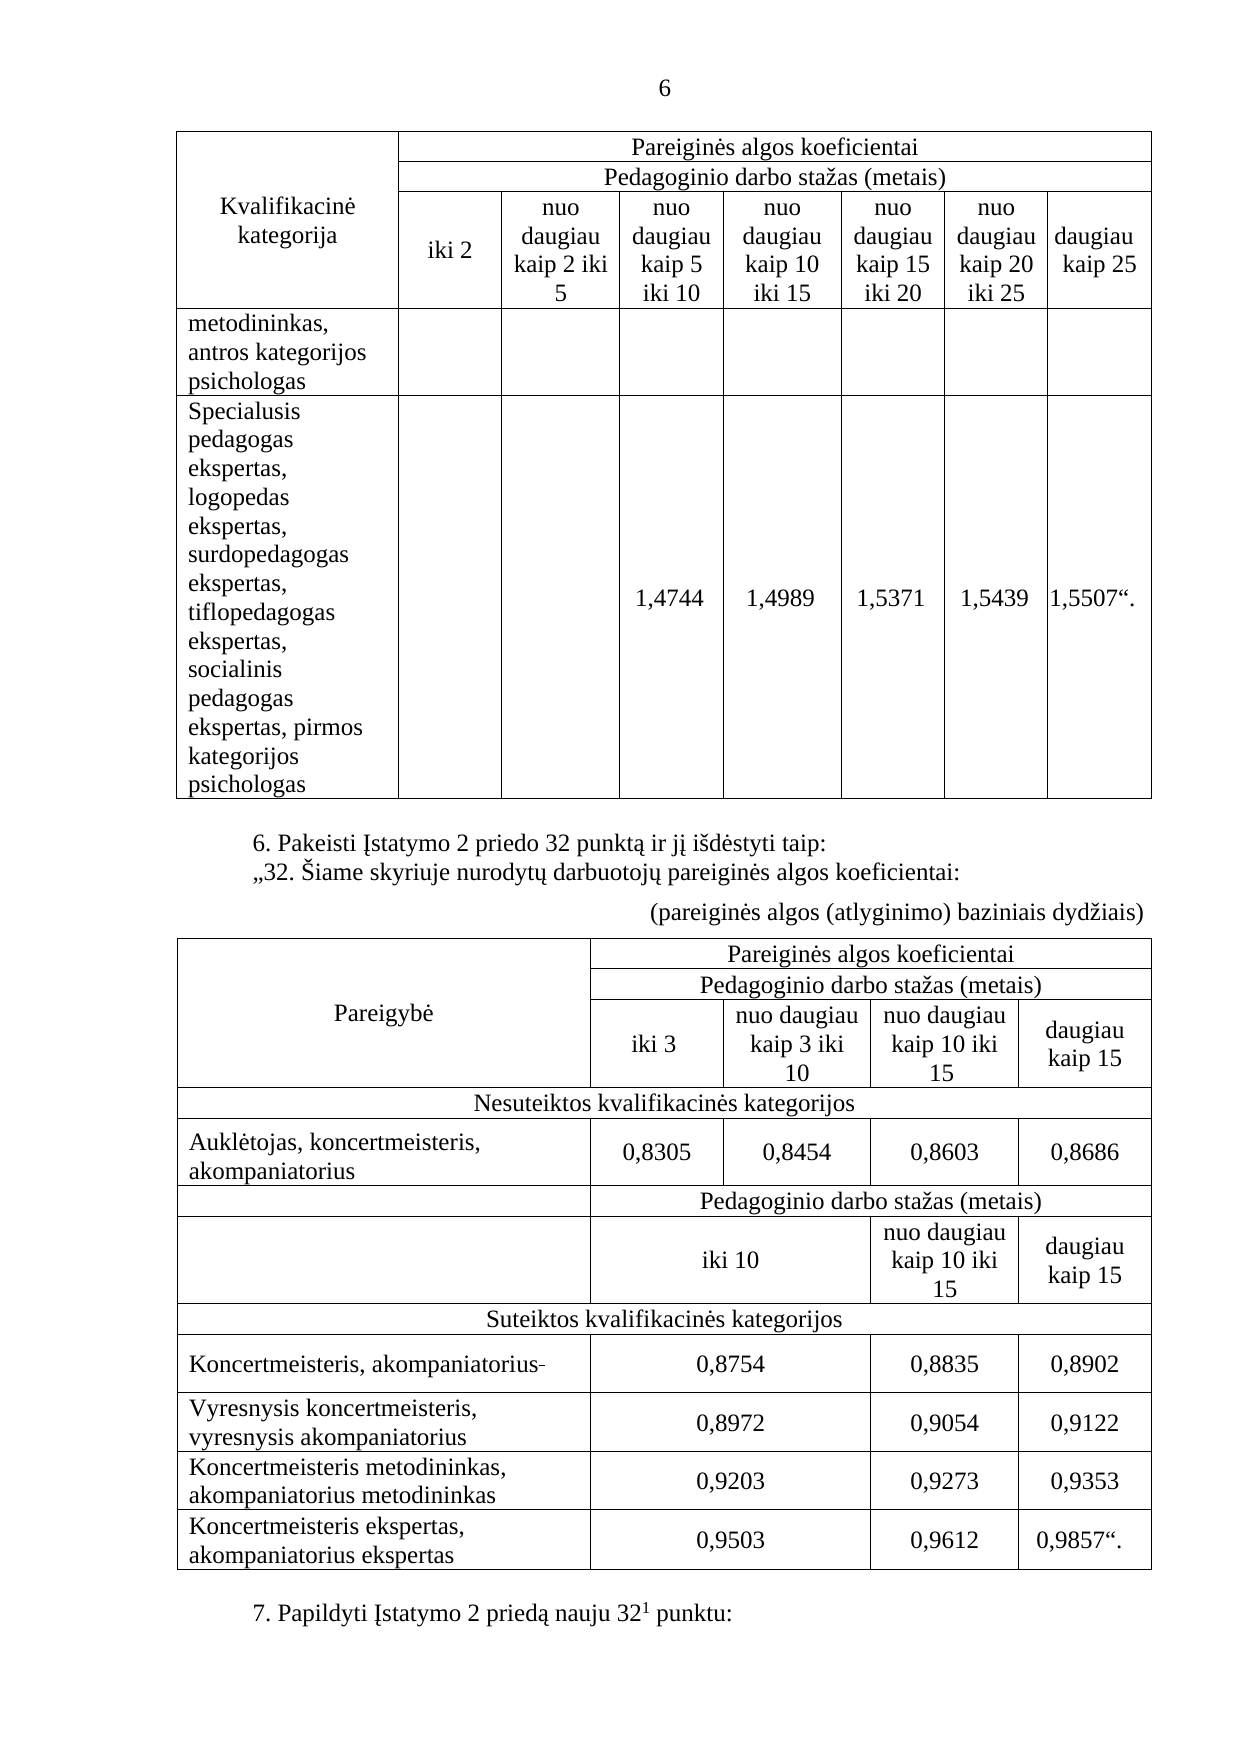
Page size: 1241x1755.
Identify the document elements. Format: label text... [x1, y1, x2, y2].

table_cell nuo daugiau kaip 10 iki 15 [724, 192, 841, 307]
table_header Kvalifikacinė kategorija [177, 132, 398, 307]
table_cell [724, 309, 841, 395]
table_cell iki 3 [591, 1000, 723, 1087]
table_header Pareiginės algos koeficientai [399, 132, 1151, 161]
table_cell 0,8902 [1019, 1335, 1151, 1392]
table_cell 0,9054 [871, 1393, 1018, 1451]
table_cell [1048, 309, 1151, 395]
table_cell [178, 1186, 590, 1216]
table_cell 0,9203 [591, 1452, 870, 1509]
table_cell Specialusis pedagogas ekspertas, logopedas ekspertas, surdopedagogas ekspertas, tiflopedagogas ekspertas, socialinis pedagogas ekspertas, pirmos kategorijos psichologas [177, 396, 398, 798]
table_cell 0,9353 [1019, 1452, 1151, 1509]
table_cell Pedagoginio darbo stažas (metais) [591, 1186, 1151, 1216]
table_cell daugiau kaip 25 [1048, 192, 1151, 307]
table_cell [945, 309, 1047, 395]
table_cell [178, 1217, 590, 1303]
table_cell nuo daugiau kaip 10 iki 15 [871, 1217, 1018, 1303]
table_header Pareiginės algos koeficientai [591, 939, 1151, 968]
table_cell [842, 309, 944, 395]
table_cell 0,9857“. [1019, 1510, 1151, 1568]
table_cell Pedagoginio darbo stažas (metais) [399, 162, 1151, 191]
table_cell [620, 309, 723, 395]
table_cell nuo daugiau kaip 20 iki 25 [945, 192, 1047, 307]
table_cell 0,8454 [724, 1119, 870, 1185]
table_cell nuo daugiau kaip 10 iki 15 [871, 1000, 1018, 1087]
table_cell nuo daugiau kaip 15 iki 20 [842, 192, 944, 307]
table_cell nuo daugiau kaip 3 iki 10 [724, 1000, 870, 1087]
text 6. Pakeisti Įstatymo 2 priedo 32 punktą ir jį išdėstyti taip: [177, 828, 1152, 857]
table_cell daugiau kaip 15 [1019, 1000, 1151, 1087]
table_cell 0,9273 [871, 1452, 1018, 1509]
table_cell Koncertmeisteris, akompaniatorius [178, 1335, 590, 1392]
table_cell 1,4989 [724, 396, 841, 798]
table_cell nuo daugiau kaip 2 iki 5 [502, 192, 619, 307]
table_cell [502, 309, 619, 395]
text „32. Šiame skyriuje nurodytų darbuotojų pareiginės algos koeficientai: [177, 857, 1152, 886]
table_cell Suteiktos kvalifikacinės kategorijos [178, 1304, 1151, 1334]
table_cell iki 10 [591, 1217, 870, 1303]
table_cell Vyresnysis koncertmeisteris, vyresnysis akompaniatorius [178, 1393, 590, 1451]
table_cell 0,8835 [871, 1335, 1018, 1392]
table_cell nuo daugiau kaip 5 iki 10 [620, 192, 723, 307]
text (pareiginės algos (atlyginimo) baziniais dydžiais) [177, 897, 1152, 926]
table_cell 1,4744 [620, 396, 723, 798]
table_cell 0,9122 [1019, 1393, 1151, 1451]
table_cell 0,8686 [1019, 1119, 1151, 1185]
table_cell 0,8972 [591, 1393, 870, 1451]
table_cell [399, 396, 501, 798]
table_cell 1,5507“. [1048, 396, 1151, 798]
table_cell metodininkas, antros kategorijos psichologas [177, 309, 398, 395]
table_cell Koncertmeisteris metodininkas, akompaniatorius metodininkas [178, 1452, 590, 1509]
table_cell 1,5439 [945, 396, 1047, 798]
table_cell daugiau kaip 15 [1019, 1217, 1151, 1303]
table_cell 0,9612 [871, 1510, 1018, 1568]
table_cell 0,8754 [591, 1335, 870, 1392]
table_cell Auklėtojas, koncertmeisteris, akompaniatorius [178, 1119, 590, 1185]
table_cell [502, 396, 619, 798]
table_cell 0,8603 [871, 1119, 1018, 1185]
table_cell 0,9503 [591, 1510, 870, 1568]
table_cell [399, 309, 501, 395]
table_cell iki 2 [399, 192, 501, 307]
table_cell 0,8305 [591, 1119, 723, 1185]
table_header Pareigybė [178, 939, 590, 1087]
text 7. Papildyti Įstatymo 2 priedą nauju 321 punktu: [177, 1598, 1152, 1627]
table_cell Nesuteiktos kvalifikacinės kategorijos [178, 1088, 1151, 1118]
table_cell Koncertmeisteris ekspertas, akompaniatorius ekspertas [178, 1510, 590, 1568]
table_cell 1,5371 [842, 396, 944, 798]
table_cell Pedagoginio darbo stažas (metais) [591, 969, 1151, 999]
